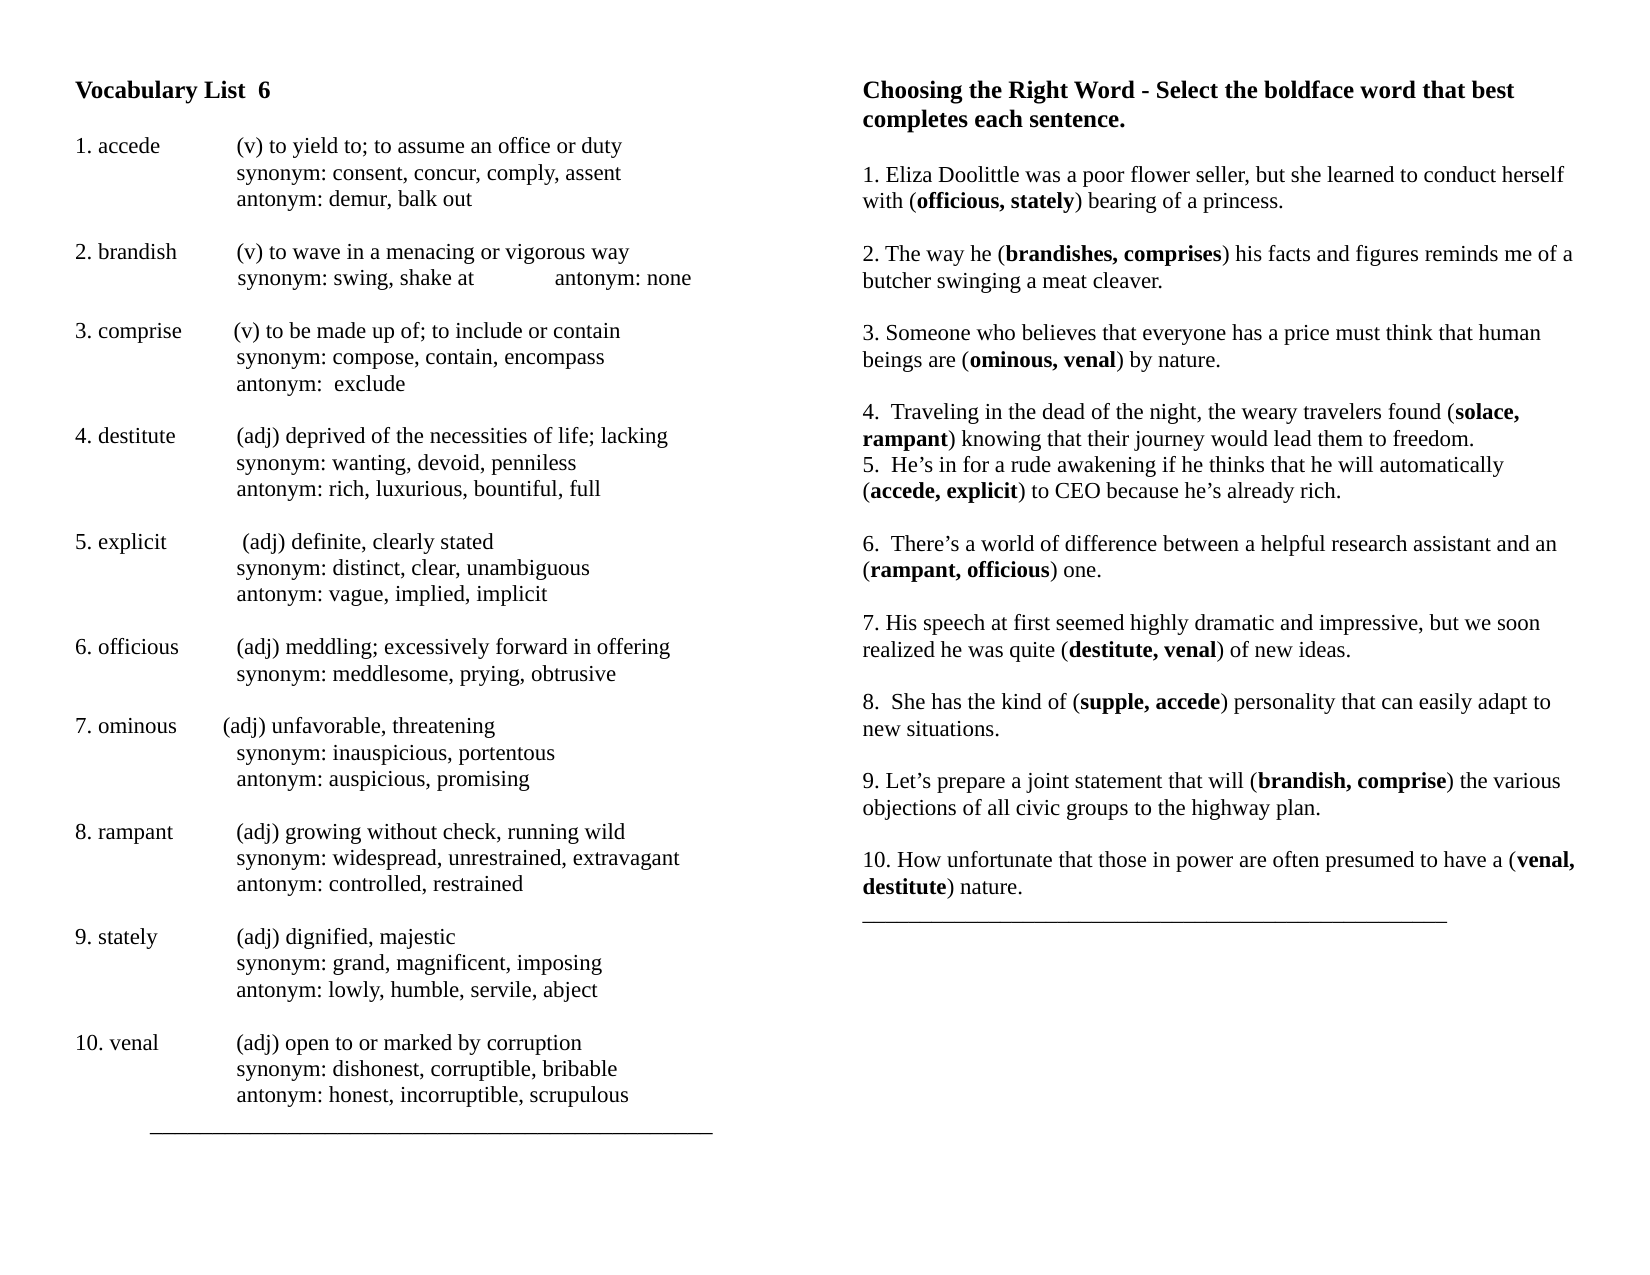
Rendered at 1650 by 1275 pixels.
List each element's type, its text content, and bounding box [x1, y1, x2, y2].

text 3. comprise (v) to be made up of; to include or contain [75, 317, 787, 343]
text synonym: grand, magnificent, imposing [75, 949, 787, 976]
text 9. Let’s prepare a joint statement that will (brandish, comprise) the various objections of all civic groups to the highway plan. [862, 767, 1575, 820]
text _____________________________________________ [75, 1108, 787, 1136]
text 2. brandish (v) to wave in a menacing or vigorous way [75, 238, 787, 264]
text 5. explicit (adj) definite, clearly stated [75, 528, 787, 554]
text antonym: lowly, humble, servile, abject [236, 976, 787, 1002]
text 9. stately (adj) dignified, majestic [75, 923, 787, 949]
text antonym: honest, incorruptible, scrupulous [75, 1081, 787, 1108]
text 8. She has the kind of (supple, accede) personality that can easily adapt to new situations. [862, 688, 1575, 741]
text synonym: wanting, devoid, penniless [236, 449, 787, 475]
text synonym: compose, contain, encompass [75, 343, 787, 370]
text antonym: controlled, restrained [75, 870, 787, 897]
text 8. rampant (adj) growing without check, running wild [75, 818, 787, 844]
text 2. The way he (brandishes, comprises) his facts and figures reminds me of a butcher swinging a meat cleaver. [862, 240, 1575, 293]
text 7. ominous (adj) unfavorable, threatening [75, 712, 787, 739]
text antonym: vague, implied, implicit [75, 581, 787, 607]
text 4. Traveling in the dead of the night, the weary travelers found (solace, rampant) knowing that their journey would lead them to freedom. [862, 398, 1575, 451]
text 7. His speech at first seemed highly dramatic and impressive, but we soon realized he was quite (destitute, venal) of new ideas. [862, 609, 1575, 662]
text synonym: meddlesome, prying, obtrusive [75, 659, 787, 686]
text antonym: demur, balk out [75, 185, 787, 212]
text 3. Someone who believes that everyone has a price must think that human beings are (ominous, venal) by nature. [862, 319, 1575, 372]
text synonym: inauspicious, portentous [75, 739, 787, 765]
text 6. officious (adj) meddling; excessively forward in offering [75, 633, 787, 659]
text antonym: rich, luxurious, bountiful, full [75, 475, 787, 501]
text synonym: widespread, unrestrained, extravagant [75, 844, 787, 870]
text antonym: auspicious, promising [75, 765, 787, 791]
text 4. destitute (adj) deprived of the necessities of life; lacking [75, 422, 787, 449]
text 1. Eliza Doolittle was a poor flower seller, but she learned to conduct herself with (officious, stately) bearing of a princess. [862, 161, 1575, 214]
text 6. There’s a world of difference between a helpful research assistant and an (rampant, officious) one. [862, 530, 1575, 583]
text 10. venal (adj) open to or marked by corruption [75, 1028, 787, 1055]
text synonym: swing, shake at antonym: none [237, 264, 787, 291]
text 1. accede (v) to yield to; to assume an office or duty [75, 132, 787, 159]
text Vocabulary List 6 [75, 75, 787, 104]
text 10. How unfortunate that those in power are often presumed to have a (venal, destitute) nature. [862, 846, 1575, 899]
text synonym: consent, concur, comply, assent [75, 159, 787, 185]
text synonym: dishonest, corruptible, bribable [75, 1055, 787, 1081]
text synonym: distinct, clear, unambiguous [75, 554, 787, 581]
text Choosing the Right Word - Select the boldface word that best completes each sentence. [862, 75, 1575, 132]
text ___________________________________________________ [862, 899, 1575, 926]
text antonym: exclude [236, 370, 787, 396]
text 5. He’s in for a rude awakening if he thinks that he will automatically (accede, explicit) to CEO because he’s already rich. [862, 451, 1575, 504]
